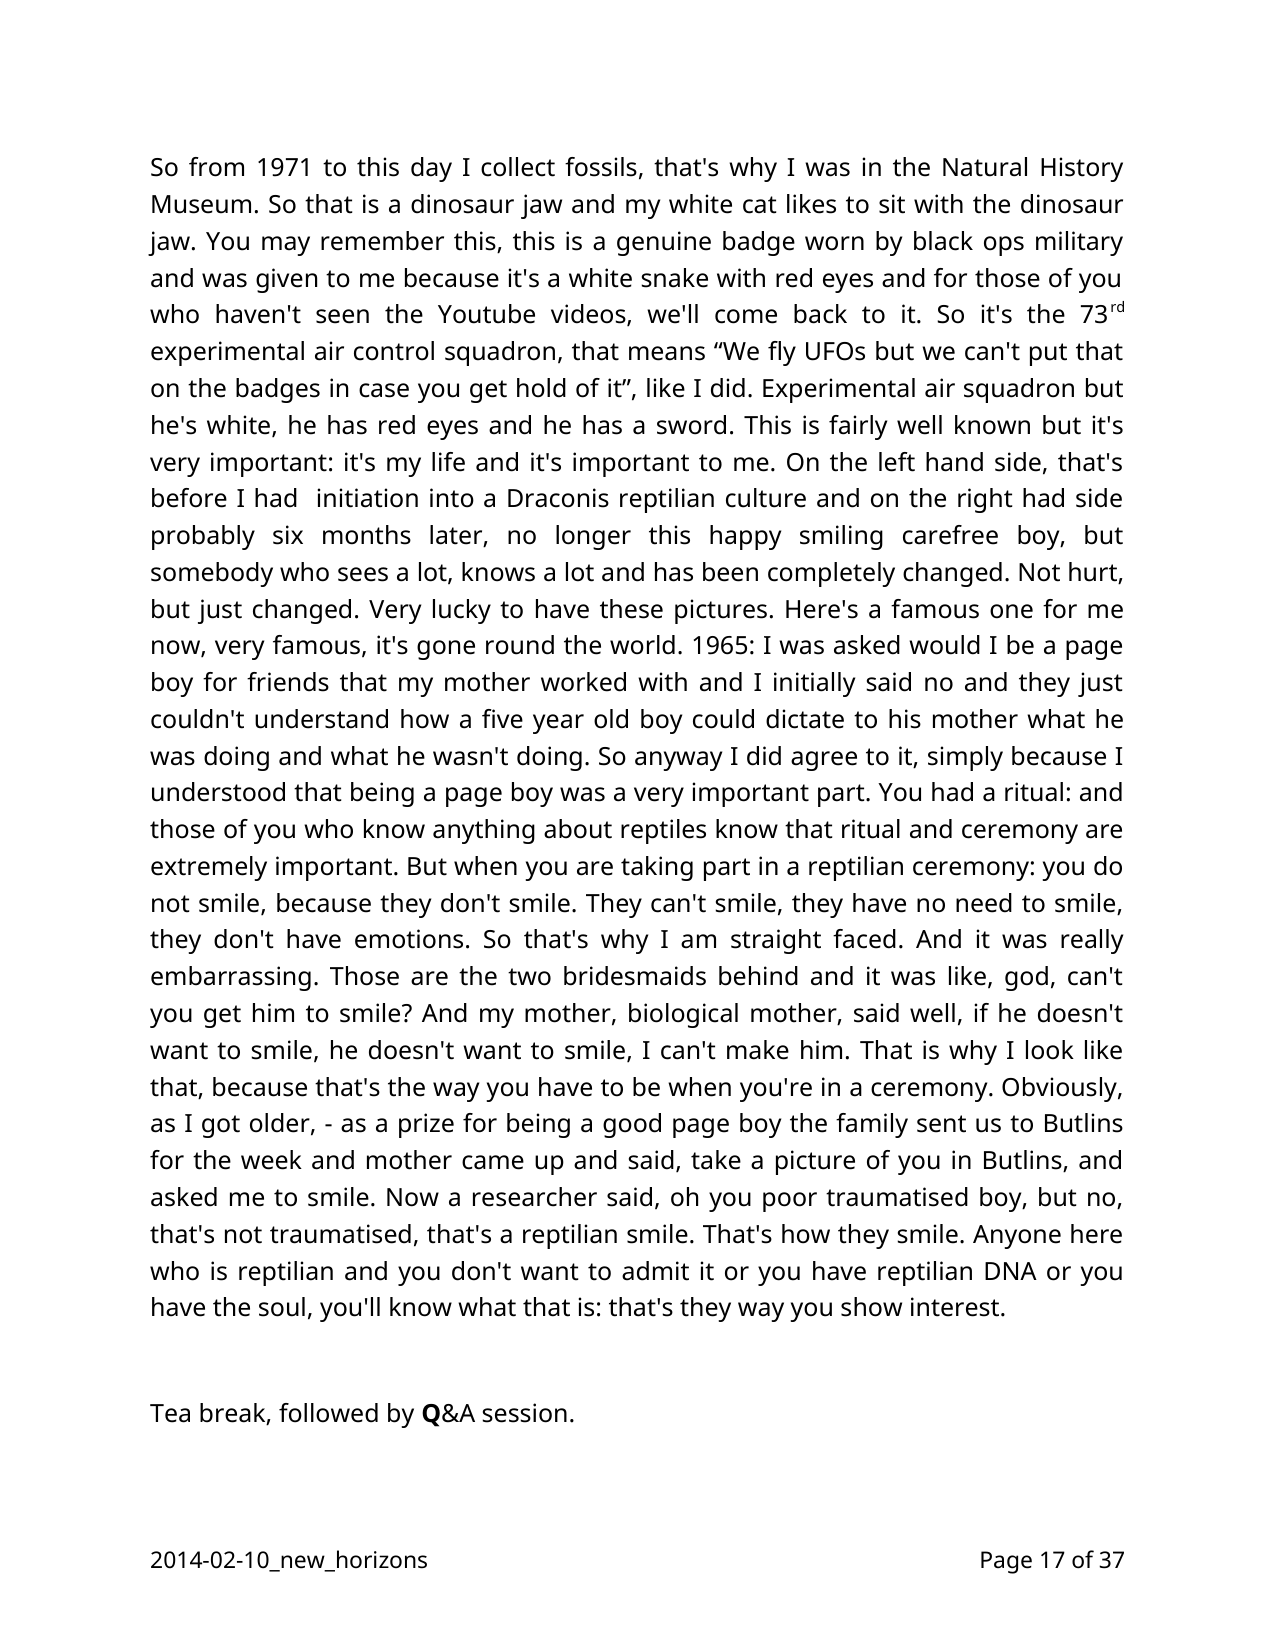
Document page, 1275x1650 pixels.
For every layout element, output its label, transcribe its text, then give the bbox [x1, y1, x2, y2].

text Tea break, followed by Q&A session. [150, 1396, 1125, 1430]
text So from 1971 to this day I collect fossils, that's why I was in the Natural History Museum. So that is a dinosaur jaw and my white cat likes to sit with the dinosaur jaw. You may remember this, this is a genuine badge worn by black ops military and was given to me because it's a white snake with red eyes and for those of you who haven't seen the Youtube videos, we'll come back to it. So it's the 73rd experimental air control squadron, that means “We fly UFOs but we can't put that on the badges in case you get hold of it”, like I did. Experimental air squadron but he's white, he has red eyes and he has a sword. This is fairly well known but it's very important: it's my life and it's important to me. On the left hand side, that's before I had initiation into a Draconis reptilian culture and on the right had side probably six months later, no longer this happy smiling carefree boy, but somebody who sees a lot, knows a lot and has been completely changed. Not hurt, but just changed. Very lucky to have these pictures. Here's a famous one for me now, very famous, it's gone round the world. 1965: I was asked would I be a page boy for friends that my mother worked with and I initially said no and they just couldn't understand how a five year old boy could dictate to his mother what he was doing and what he wasn't doing. So anyway I did agree to it, simply because I understood that being a page boy was a very important part. You had a ritual: and those of you who know anything about reptiles know that ritual and ceremony are extremely important. But when you are taking part in a reptilian ceremony: you do not smile, because they don't smile. They can't smile, they have no need to smile, they don't have emotions. So that's why I am straight faced. And it was really embarrassing. Those are the two bridesmaids behind and it was like, god, can't you get him to smile? And my mother, biological mother, said well, if he doesn't want to smile, he doesn't want to smile, I can't make him. That is why I look like that, because that's the way you have to be when you're in a ceremony. Obviously, as I got older, - as a prize for being a good page boy the family sent us to Butlins for the week and mother came up and said, take a picture of you in Butlins, and asked me to smile. Now a researcher said, oh you poor traumatised boy, but no, that's not traumatised, that's a reptilian smile. That's how they smile. Anyone here who is reptilian and you don't want to admit it or you have reptilian DNA or you have the soul, you'll know what that is: that's they way you show interest. [150, 150, 1125, 1324]
